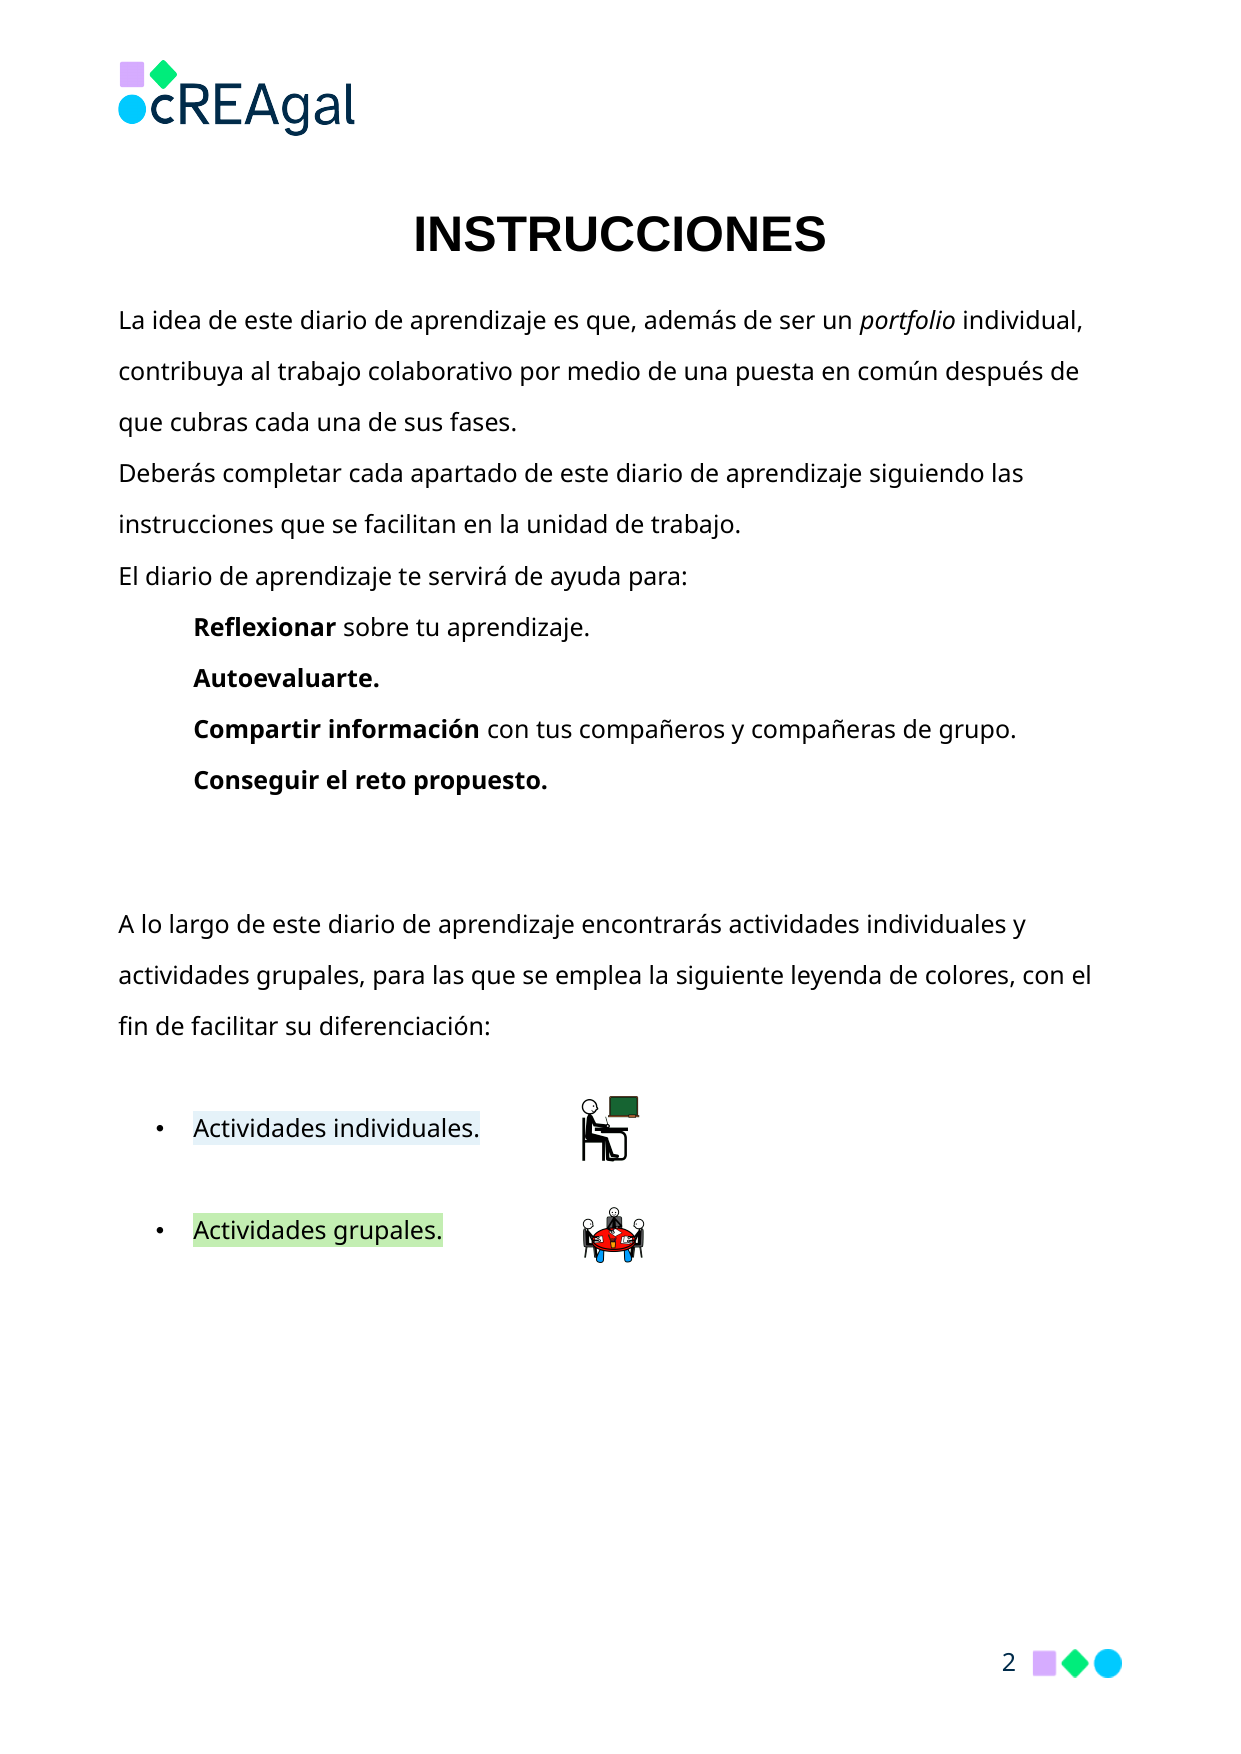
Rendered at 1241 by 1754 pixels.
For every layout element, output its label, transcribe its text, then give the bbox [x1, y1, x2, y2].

picture [578, 1200, 649, 1271]
text El diario de aprendizaje te servirá de ayuda para: [118, 558, 1122, 592]
list Actividades individuales. [156, 1111, 577, 1145]
title INSTRUCCIONES [118, 204, 1122, 262]
list Autoevaluarte. [156, 660, 1122, 694]
picture [1032, 1649, 1105, 1678]
picture [118, 60, 355, 136]
list [649, 1213, 1122, 1247]
text A lo largo de este diario de aprendizaje encontrarás actividades individuales y actividades grupales, para las que se emplea la siguiente leyenda de colores, con el fin de facilitar su diferenciación: [118, 907, 1122, 1043]
list [649, 1111, 1122, 1145]
picture [1112, 1649, 1122, 1660]
text La idea de este diario de aprendizaje es que, además de ser un portfolio individual, contribuya al trabajo colaborativo por medio de una puesta en común después de que cubras cada una de sus fases. [118, 303, 1122, 439]
text Deberás completar cada apartado de este diario de aprendizaje siguiendo las instrucciones que se facilitan en la unidad de trabajo. [118, 456, 1122, 541]
list Conseguir el reto propuesto. [156, 762, 1122, 796]
list Reflexionar sobre tu aprendizaje. [156, 609, 1122, 643]
picture [577, 1093, 649, 1164]
list Actividades grupales. [156, 1213, 578, 1247]
picture [1111, 1666, 1122, 1678]
list Compartir información con tus compañeros y compañeras de grupo. [156, 711, 1122, 745]
